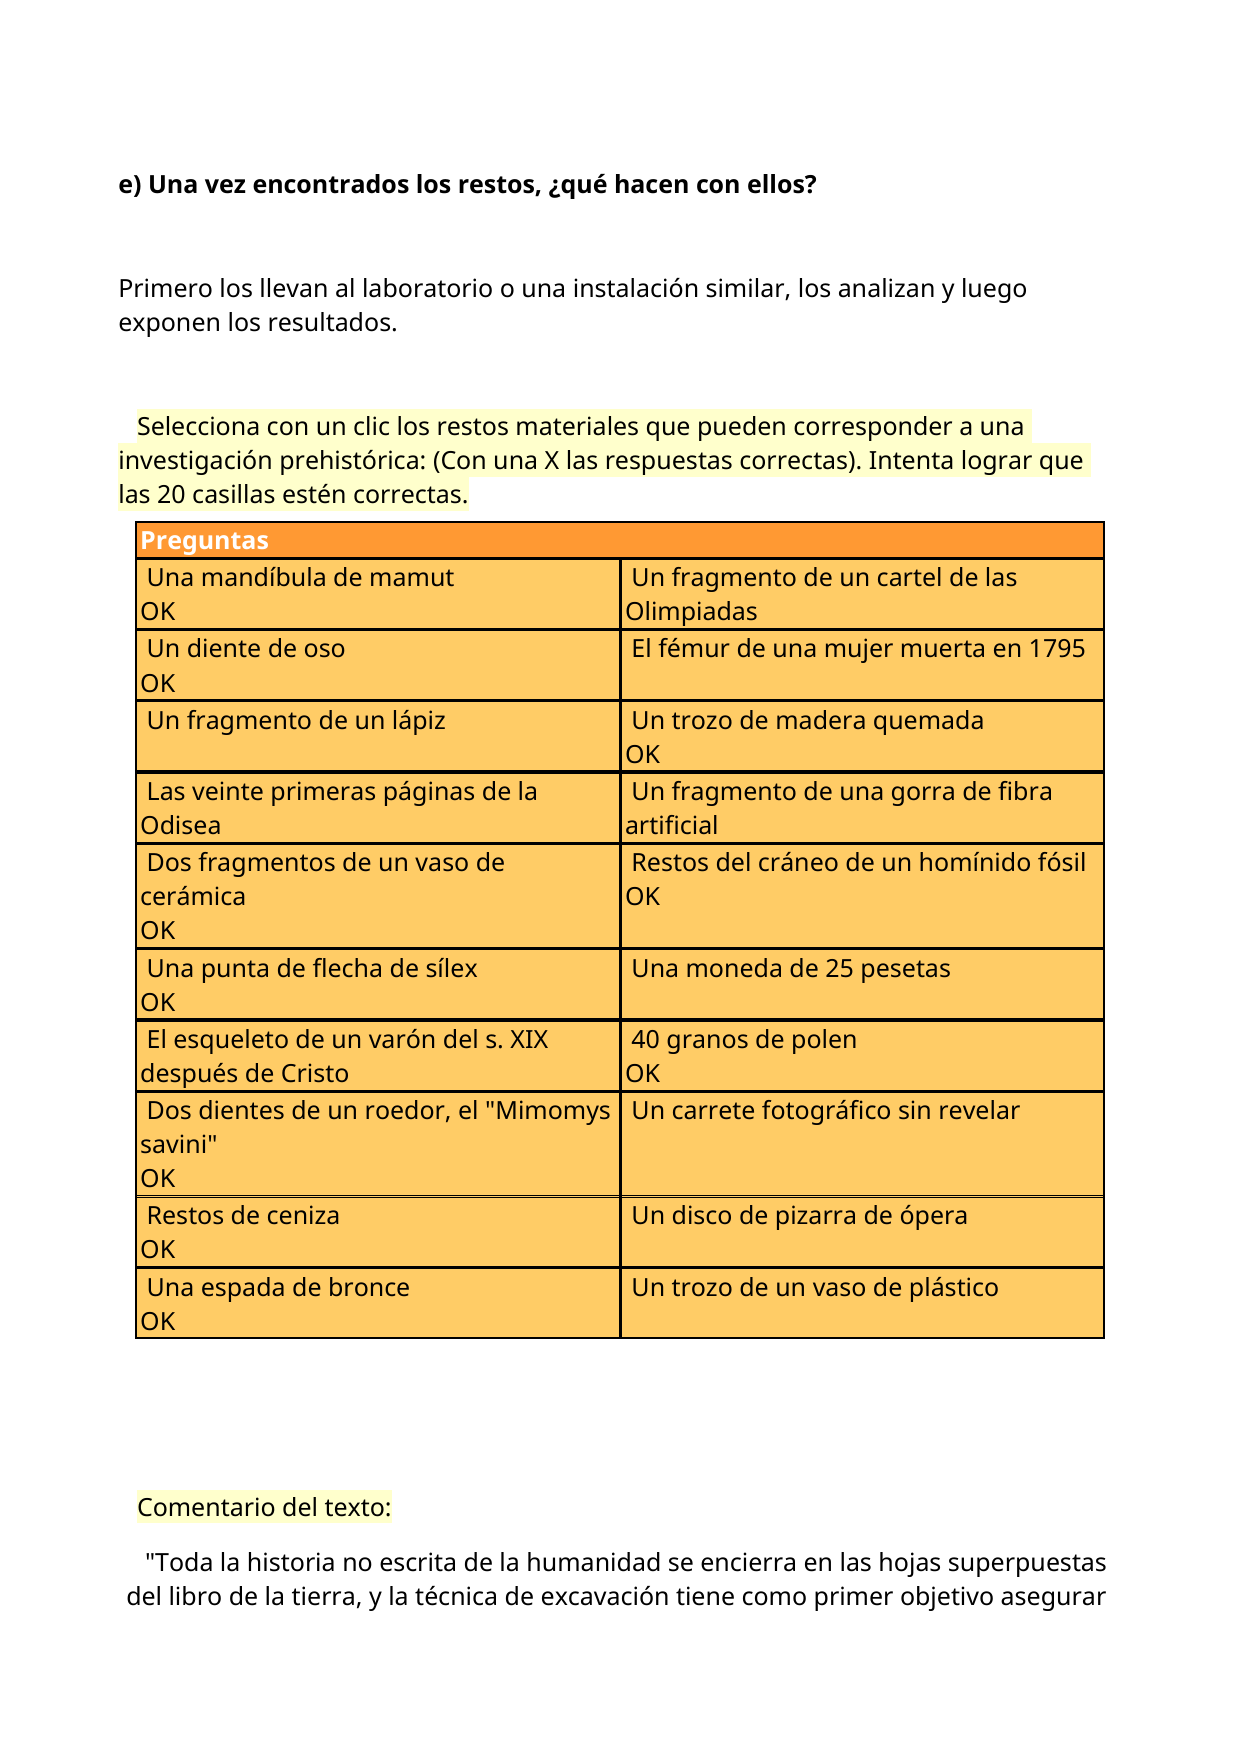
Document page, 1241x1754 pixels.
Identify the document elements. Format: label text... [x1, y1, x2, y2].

table_cell Un fragmento de una gorra de fibra artificial [622, 774, 1103, 842]
table_cell Un fragmento de un lápiz [137, 702, 619, 770]
table_cell Un diente de oso OK [137, 631, 619, 699]
text e) Una vez encontrados los restos, ¿qué hacen con ellos? [118, 167, 1122, 201]
table_cell Una punta de flecha de sílex OK [137, 950, 619, 1018]
table_cell 40 granos de polen OK [622, 1022, 1103, 1090]
table_header Preguntas [137, 523, 1103, 557]
text Selecciona con un clic los restos materiales que pueden corresponder a una investigación prehistórica: (Con una X las respuestas correctas). Intenta lograr que las 20 casillas estén correctas. [118, 408, 1122, 511]
table_cell Restos del cráneo de un homínido fósil OK [622, 845, 1103, 947]
table_cell El fémur de una mujer muerta en 1795 [622, 631, 1103, 699]
table_cell El esqueleto de un varón del s. XIX después de Cristo [137, 1022, 619, 1090]
table_cell Restos de ceniza OK [137, 1198, 619, 1266]
table_cell Un carrete fotográfico sin revelar [622, 1093, 1103, 1195]
text "Toda la historia no escrita de la humanidad se encierra en las hojas superpuestas del libro de la tierra, y la técnica de excavación tiene como primer objetivo asegurar [126, 1544, 1114, 1612]
table_cell Una mandíbula de mamut OK [137, 560, 619, 628]
table_cell Un disco de pizarra de ópera [622, 1198, 1103, 1266]
table_cell Un trozo de un vaso de plástico [622, 1269, 1103, 1337]
table_cell Las veinte primeras páginas de la Odisea [137, 774, 619, 842]
table_cell Una moneda de 25 pesetas [622, 950, 1103, 1018]
table_cell Dos dientes de un roedor, el "Mimomys savini" OK [137, 1093, 619, 1195]
table_cell Dos fragmentos de un vaso de cerámica OK [137, 845, 619, 947]
table_cell Un trozo de madera quemada OK [622, 702, 1103, 770]
text Comentario del texto: [118, 1489, 1122, 1523]
table_cell Una espada de bronce OK [137, 1269, 619, 1337]
table_cell Un fragmento de un cartel de las Olimpiadas [622, 560, 1103, 628]
text Primero los llevan al laboratorio o una instalación similar, los analizan y luego exponen los resultados. [118, 271, 1122, 339]
